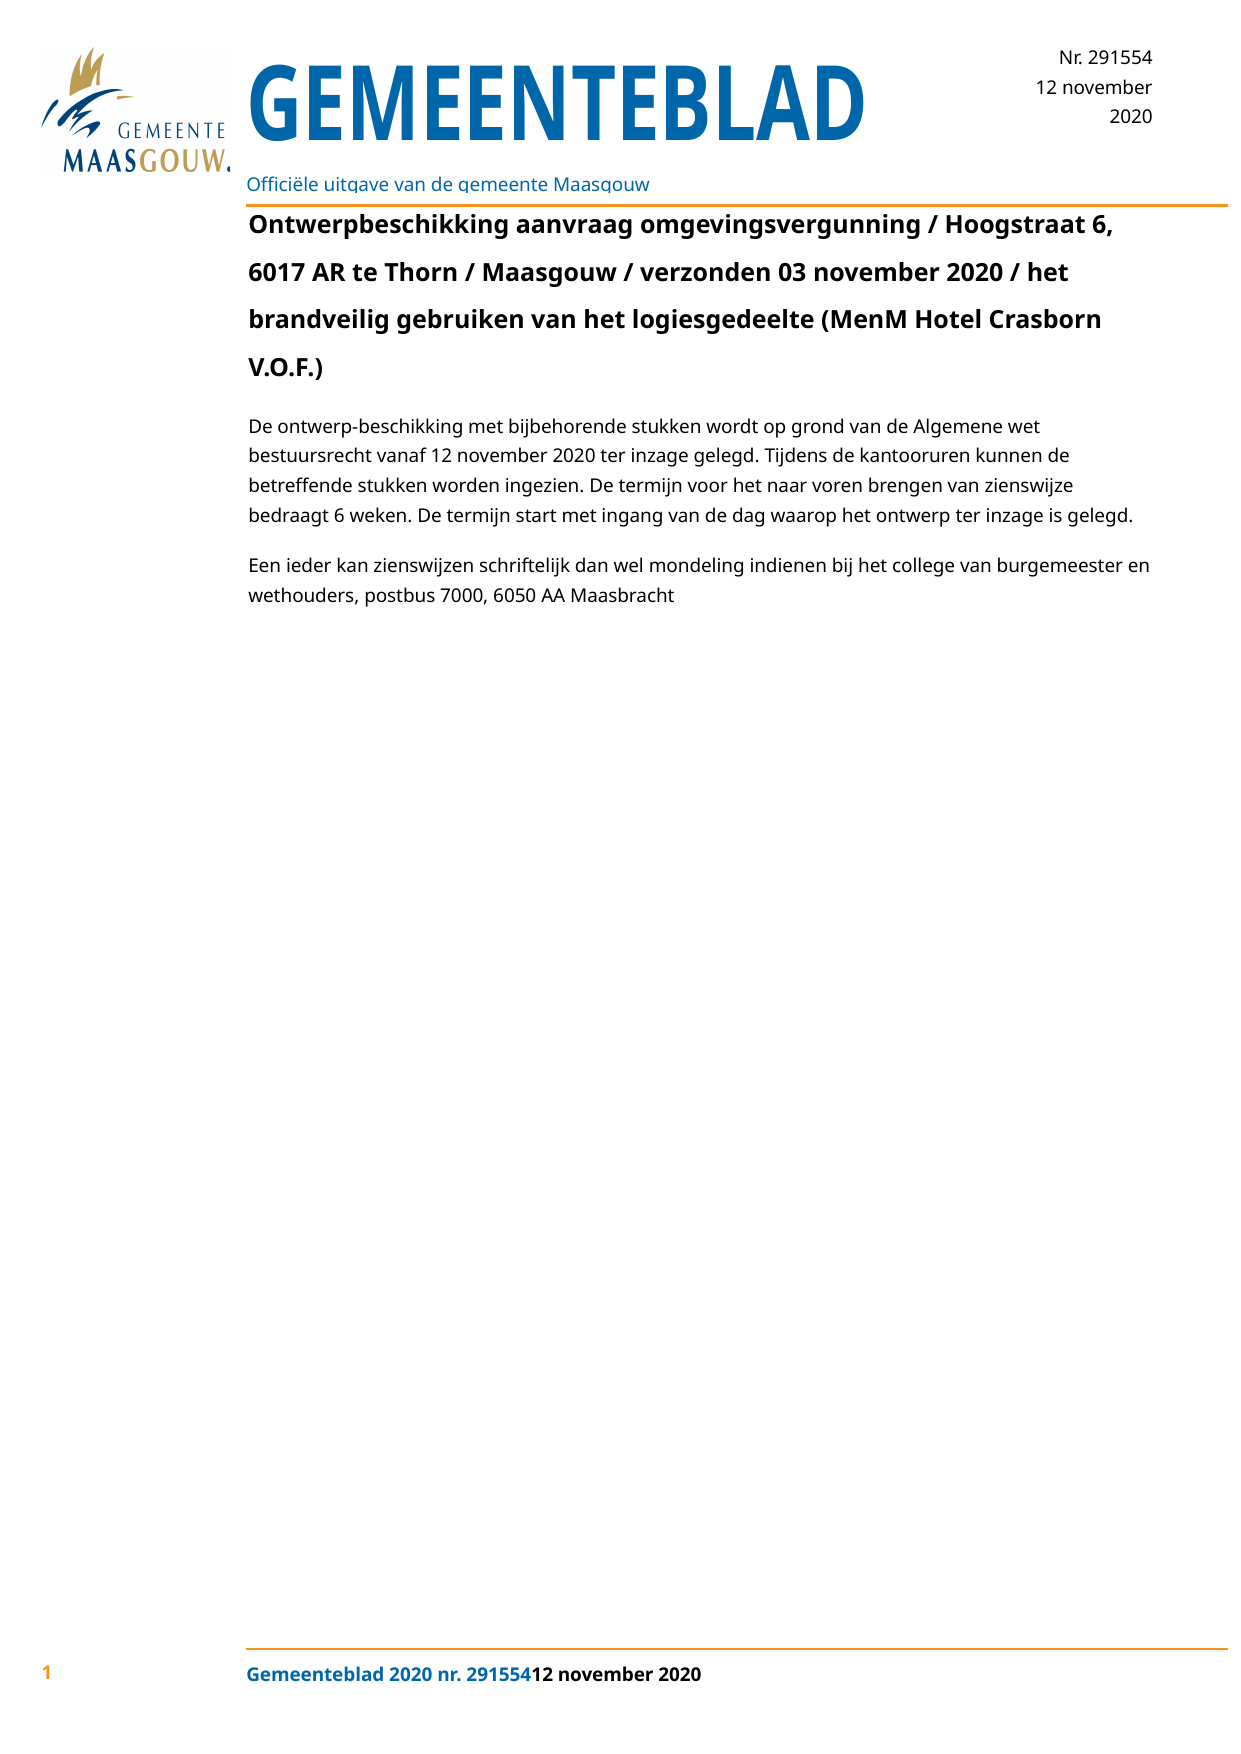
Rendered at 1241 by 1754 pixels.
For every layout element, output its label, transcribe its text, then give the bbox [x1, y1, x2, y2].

picture [41, 47, 231, 172]
text De ontwerp-beschikking met bijbehorende stukken wordt op grond van de Algemene wet bestuursrecht vanaf 12 november 2020 ter inzage gelegd. Tijdens de kantooruren kunnen de betreffende stukken worden ingezien. De termijn voor het naar voren brengen van zienswijze bedraagt 6 weken. De termijn start met ingang van de dag waarop het ontwerp ter inzage is gelegd. [248, 413, 1152, 528]
text Een ieder kan zienswijzen schriftelijk dan wel mondeling indienen bij het college van burgemeester en wethouders, postbus 7000, 6050 AA Maasbracht [248, 552, 1152, 608]
text Ontwerpbeschikking aanvraag omgevingsvergunning / Hoogstraat 6, 6017 AR te Thorn / Maasgouw / verzonden 03 november 2020 / het brandveilig gebruiken van het logiesgedeelte (MenM Hotel Crasborn V.O.F.) [248, 207, 1152, 384]
